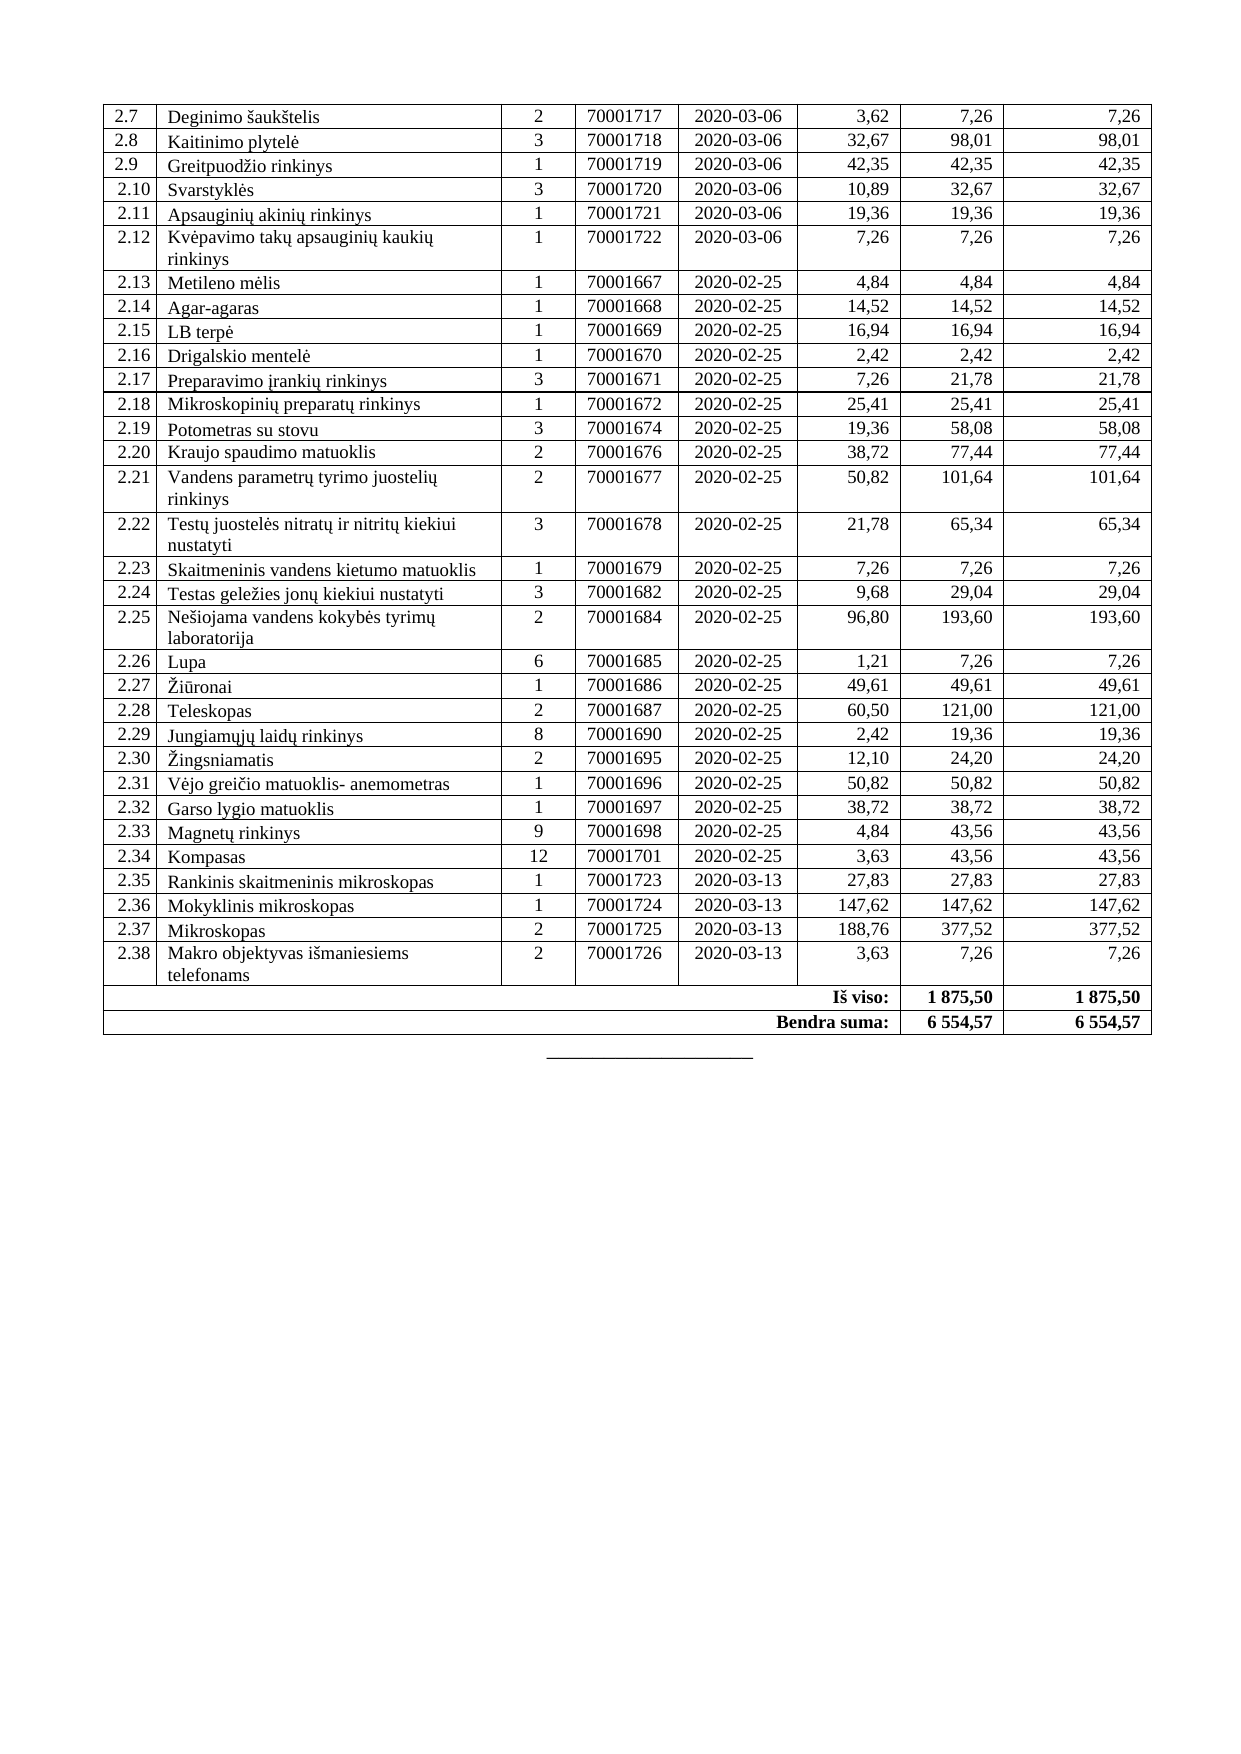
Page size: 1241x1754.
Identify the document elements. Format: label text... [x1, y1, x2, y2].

table_cell 2.22 [104, 513, 156, 556]
table_cell Deginimo šaukštelis [157, 105, 501, 128]
table_cell 27,83 [901, 869, 1003, 892]
table_cell 2.30 [104, 747, 156, 771]
table_cell 1 [502, 271, 575, 294]
table_cell 43,56 [901, 820, 1003, 844]
table_cell 9 [502, 820, 575, 844]
table_cell 70001677 [576, 466, 678, 512]
table_cell 70001721 [576, 202, 678, 225]
table_cell 2.19 [104, 417, 156, 440]
table_cell 70001678 [576, 513, 678, 556]
table_cell 25,41 [901, 393, 1003, 416]
table_cell 2020-02-25 [679, 295, 797, 318]
table_cell 21,78 [798, 513, 900, 556]
table_cell 2.38 [104, 942, 156, 985]
table_cell 38,72 [901, 796, 1003, 819]
table_cell 6 554,57 [901, 1011, 1003, 1034]
table_cell Kompasas [157, 845, 501, 868]
table_cell 19,36 [798, 417, 900, 440]
table_cell 3 [502, 129, 575, 152]
table_cell 7,26 [1004, 650, 1151, 673]
table_cell 38,72 [798, 441, 900, 464]
table_cell 2020-02-25 [679, 513, 797, 556]
table_cell 70001672 [576, 393, 678, 416]
table_cell 2.24 [104, 581, 156, 604]
table_cell 70001667 [576, 271, 678, 294]
table_cell Bendra suma: [104, 1011, 900, 1034]
table_cell 1 [502, 226, 575, 269]
table_cell 2.27 [104, 674, 156, 697]
text __________________ [148, 1035, 1152, 1061]
table_cell Teleskopas [157, 699, 501, 722]
table_cell 2020-02-25 [679, 368, 797, 391]
table_cell 2.37 [104, 918, 156, 941]
table_cell 121,00 [901, 699, 1003, 722]
table_cell 70001679 [576, 557, 678, 580]
table_cell 50,82 [901, 772, 1003, 795]
table_cell 16,94 [798, 319, 900, 343]
table_cell 19,36 [901, 723, 1003, 746]
table_cell 2.32 [104, 796, 156, 819]
table_cell 2020-03-06 [679, 105, 797, 128]
table_cell 2020-03-13 [679, 918, 797, 941]
table_cell 2.34 [104, 845, 156, 868]
table_cell 2.14 [104, 295, 156, 318]
table_cell 3,62 [798, 105, 900, 128]
table_cell Kraujo spaudimo matuoklis [157, 441, 501, 464]
table_cell 1 [502, 674, 575, 697]
table_cell 7,26 [1004, 557, 1151, 580]
table_cell Nešiojama vandens kokybės tyrimų laboratorija [157, 606, 501, 649]
table_cell 1 875,50 [901, 986, 1003, 1010]
table_cell 60,50 [798, 699, 900, 722]
table_cell 24,20 [1004, 747, 1151, 771]
table_cell Mikroskopas [157, 918, 501, 941]
table_cell Metileno mėlis [157, 271, 501, 294]
table_cell 19,36 [1004, 202, 1151, 225]
table_cell 70001698 [576, 820, 678, 844]
table_cell 16,94 [901, 319, 1003, 343]
table_cell 43,56 [1004, 820, 1151, 844]
table_cell 2 [502, 942, 575, 985]
table_cell Agar-agaras [157, 295, 501, 318]
table_cell 19,36 [798, 202, 900, 225]
table_cell 21,78 [1004, 368, 1151, 391]
table_cell 4,84 [901, 271, 1003, 294]
table_cell 2,42 [798, 723, 900, 746]
table_cell 1 [502, 557, 575, 580]
table_cell Žiūronai [157, 674, 501, 697]
table_cell 14,52 [1004, 295, 1151, 318]
table_cell 2.26 [104, 650, 156, 673]
table_cell 2 [502, 747, 575, 771]
table_cell 7,26 [798, 368, 900, 391]
table_cell 19,36 [1004, 723, 1151, 746]
table_cell Mikroskopinių preparatų rinkinys [157, 393, 501, 416]
table_cell 70001670 [576, 344, 678, 367]
table_cell 70001695 [576, 747, 678, 771]
table_cell 3,63 [798, 845, 900, 868]
table_cell 70001687 [576, 699, 678, 722]
table_cell 27,83 [798, 869, 900, 892]
table_cell 2.33 [104, 820, 156, 844]
table_cell 70001701 [576, 845, 678, 868]
table_cell Mokyklinis mikroskopas [157, 894, 501, 917]
table_cell 50,82 [1004, 772, 1151, 795]
table_cell 32,67 [1004, 178, 1151, 201]
table_cell 6 554,57 [1004, 1011, 1151, 1034]
table_cell 70001685 [576, 650, 678, 673]
table_cell 7,26 [901, 105, 1003, 128]
table_cell 2.29 [104, 723, 156, 746]
table_cell 3 [502, 417, 575, 440]
table_cell 2020-02-25 [679, 820, 797, 844]
table_cell 12,10 [798, 747, 900, 771]
table_cell 1 [502, 319, 575, 343]
table_cell 19,36 [901, 202, 1003, 225]
table_cell 70001674 [576, 417, 678, 440]
table_cell 2020-02-25 [679, 466, 797, 512]
table_cell 2,42 [901, 344, 1003, 367]
table_cell 2020-03-13 [679, 894, 797, 917]
table_cell 98,01 [1004, 129, 1151, 152]
table_cell 7,26 [901, 650, 1003, 673]
table_cell 29,04 [1004, 581, 1151, 604]
table_cell 70001717 [576, 105, 678, 128]
table_cell 98,01 [901, 129, 1003, 152]
table_cell 70001696 [576, 772, 678, 795]
table_cell 2.31 [104, 772, 156, 795]
table_cell 1 [502, 295, 575, 318]
table_cell 2.10 [104, 178, 156, 201]
table_cell 43,56 [901, 845, 1003, 868]
table_cell 2.9 [104, 153, 156, 177]
table_cell 2020-03-13 [679, 869, 797, 892]
table_cell 2020-02-25 [679, 393, 797, 416]
table_cell Svarstyklės [157, 178, 501, 201]
table_cell 70001676 [576, 441, 678, 464]
table_cell 24,20 [901, 747, 1003, 771]
table_cell 7,26 [901, 557, 1003, 580]
table_cell 4,84 [798, 271, 900, 294]
table_cell 12 [502, 845, 575, 868]
table_cell 42,35 [1004, 153, 1151, 177]
table_cell 3 [502, 368, 575, 391]
table_cell 58,08 [1004, 417, 1151, 440]
table_cell 2.35 [104, 869, 156, 892]
table_cell Kvėpavimo takų apsauginių kaukių rinkinys [157, 226, 501, 269]
table_cell 1 [502, 772, 575, 795]
table_cell 50,82 [798, 466, 900, 512]
table_cell 377,52 [901, 918, 1003, 941]
table_cell 21,78 [901, 368, 1003, 391]
table_cell 3 [502, 178, 575, 201]
table_cell 2.28 [104, 699, 156, 722]
table_cell 38,72 [798, 796, 900, 819]
table_cell 7,26 [901, 942, 1003, 985]
table_cell 70001686 [576, 674, 678, 697]
table_cell 1,21 [798, 650, 900, 673]
table_cell 3,63 [798, 942, 900, 985]
table_cell 70001723 [576, 869, 678, 892]
table_cell 188,76 [798, 918, 900, 941]
table_cell Drigalskio mentelė [157, 344, 501, 367]
table_cell 2020-02-25 [679, 581, 797, 604]
table_cell LB terpė [157, 319, 501, 343]
table_cell 2020-02-25 [679, 271, 797, 294]
table_cell Apsauginių akinių rinkinys [157, 202, 501, 225]
table_cell 147,62 [798, 894, 900, 917]
table_cell Vėjo greičio matuoklis- anemometras [157, 772, 501, 795]
table_cell 32,67 [901, 178, 1003, 201]
table_cell 2020-02-25 [679, 606, 797, 649]
table_cell 70001682 [576, 581, 678, 604]
table_cell 70001726 [576, 942, 678, 985]
table_cell 2.8 [104, 129, 156, 152]
table_cell 7,26 [901, 226, 1003, 269]
table_cell 2 [502, 606, 575, 649]
table_cell 77,44 [901, 441, 1003, 464]
table_cell 2.7 [104, 105, 156, 128]
table_cell Magnetų rinkinys [157, 820, 501, 844]
table_cell 1 [502, 869, 575, 892]
table_cell 377,52 [1004, 918, 1151, 941]
table_cell 2.36 [104, 894, 156, 917]
table_cell Jungiamųjų laidų rinkinys [157, 723, 501, 746]
table_cell 70001725 [576, 918, 678, 941]
table_cell 3 [502, 581, 575, 604]
table_cell 2020-02-25 [679, 845, 797, 868]
table_cell 70001671 [576, 368, 678, 391]
table_cell 2020-02-25 [679, 441, 797, 464]
table_cell 70001668 [576, 295, 678, 318]
table_cell 2020-02-25 [679, 417, 797, 440]
table_cell 25,41 [798, 393, 900, 416]
table_cell 58,08 [901, 417, 1003, 440]
table_cell 2020-03-13 [679, 942, 797, 985]
table_cell 7,26 [1004, 942, 1151, 985]
table_cell Potometras su stovu [157, 417, 501, 440]
table_cell Žingsniamatis [157, 747, 501, 771]
table_cell 1 [502, 202, 575, 225]
table_cell Makro objektyvas išmaniesiems telefonams [157, 942, 501, 985]
table_cell 49,61 [1004, 674, 1151, 697]
table_cell 42,35 [798, 153, 900, 177]
table_cell 7,26 [1004, 226, 1151, 269]
table_cell 101,64 [1004, 466, 1151, 512]
table_cell 1 [502, 393, 575, 416]
table_cell 2.13 [104, 271, 156, 294]
table_cell Lupa [157, 650, 501, 673]
table_cell 2 [502, 918, 575, 941]
table_cell 70001690 [576, 723, 678, 746]
table_cell 2.17 [104, 368, 156, 391]
table_cell 9,68 [798, 581, 900, 604]
table_cell 27,83 [1004, 869, 1151, 892]
table_cell 70001684 [576, 606, 678, 649]
table_cell 2 [502, 699, 575, 722]
table_cell Garso lygio matuoklis [157, 796, 501, 819]
table_cell 2,42 [798, 344, 900, 367]
table_cell 49,61 [901, 674, 1003, 697]
table_cell 2020-02-25 [679, 796, 797, 819]
table_cell 65,34 [1004, 513, 1151, 556]
table_cell Rankinis skaitmeninis mikroskopas [157, 869, 501, 892]
table_cell 8 [502, 723, 575, 746]
table_cell 193,60 [1004, 606, 1151, 649]
table_cell 193,60 [901, 606, 1003, 649]
table_cell 2.20 [104, 441, 156, 464]
table_cell 70001697 [576, 796, 678, 819]
table_cell 2 [502, 466, 575, 512]
table_cell 2.11 [104, 202, 156, 225]
table_cell 29,04 [901, 581, 1003, 604]
table_cell 2020-02-25 [679, 723, 797, 746]
table_cell 38,72 [1004, 796, 1151, 819]
table_cell 10,89 [798, 178, 900, 201]
table_cell Testas geležies jonų kiekiui nustatyti [157, 581, 501, 604]
table_cell 7,26 [798, 226, 900, 269]
table_cell 70001724 [576, 894, 678, 917]
table_cell 2 [502, 441, 575, 464]
table_cell 2020-02-25 [679, 699, 797, 722]
table_cell 2020-02-25 [679, 747, 797, 771]
table_cell 1 875,50 [1004, 986, 1151, 1010]
table_cell 4,84 [798, 820, 900, 844]
table_cell 2020-03-06 [679, 153, 797, 177]
table_cell 65,34 [901, 513, 1003, 556]
table_cell 1 [502, 796, 575, 819]
table_cell 25,41 [1004, 393, 1151, 416]
table_cell 2020-02-25 [679, 557, 797, 580]
table_cell 2 [502, 105, 575, 128]
table_cell 32,67 [798, 129, 900, 152]
table_cell 6 [502, 650, 575, 673]
table_cell 2.15 [104, 319, 156, 343]
table_cell 101,64 [901, 466, 1003, 512]
table_cell 50,82 [798, 772, 900, 795]
table_cell 70001718 [576, 129, 678, 152]
table_cell 121,00 [1004, 699, 1151, 722]
table_cell 7,26 [798, 557, 900, 580]
table_cell 2020-02-25 [679, 772, 797, 795]
table_cell 70001719 [576, 153, 678, 177]
table_cell 49,61 [798, 674, 900, 697]
table_cell 14,52 [901, 295, 1003, 318]
table_cell Kaitinimo plytelė [157, 129, 501, 152]
table_cell 2.21 [104, 466, 156, 512]
table_cell 77,44 [1004, 441, 1151, 464]
table_cell 70001669 [576, 319, 678, 343]
table_cell 2020-03-06 [679, 129, 797, 152]
table_cell 2020-02-25 [679, 650, 797, 673]
table_cell 2.25 [104, 606, 156, 649]
table_cell 2020-03-06 [679, 226, 797, 269]
table_cell 42,35 [901, 153, 1003, 177]
table_cell 1 [502, 153, 575, 177]
table_cell 2020-02-25 [679, 674, 797, 697]
table_cell 16,94 [1004, 319, 1151, 343]
table_cell 14,52 [798, 295, 900, 318]
table_cell 147,62 [901, 894, 1003, 917]
table_cell 2020-02-25 [679, 344, 797, 367]
table_cell 2.18 [104, 393, 156, 416]
table_cell Vandens parametrų tyrimo juostelių rinkinys [157, 466, 501, 512]
table_cell 1 [502, 344, 575, 367]
table_cell 2.23 [104, 557, 156, 580]
table_cell 1 [502, 894, 575, 917]
table_cell 70001722 [576, 226, 678, 269]
table_cell 147,62 [1004, 894, 1151, 917]
table_cell Skaitmeninis vandens kietumo matuoklis [157, 557, 501, 580]
table_cell Greitpuodžio rinkinys [157, 153, 501, 177]
table_cell 2020-03-06 [679, 178, 797, 201]
table_cell 3 [502, 513, 575, 556]
table_cell 2020-02-25 [679, 319, 797, 343]
table_cell 2,42 [1004, 344, 1151, 367]
table_cell Preparavimo įrankių rinkinys [157, 368, 501, 391]
table_cell Testų juostelės nitratų ir nitritų kiekiui nustatyti [157, 513, 501, 556]
table_cell 2.12 [104, 226, 156, 269]
table_cell 4,84 [1004, 271, 1151, 294]
table_cell 2.16 [104, 344, 156, 367]
table_cell 43,56 [1004, 845, 1151, 868]
table_cell 7,26 [1004, 105, 1151, 128]
table_cell 96,80 [798, 606, 900, 649]
table_cell Iš viso: [104, 986, 900, 1010]
table_cell 2020-03-06 [679, 202, 797, 225]
table_cell 70001720 [576, 178, 678, 201]
